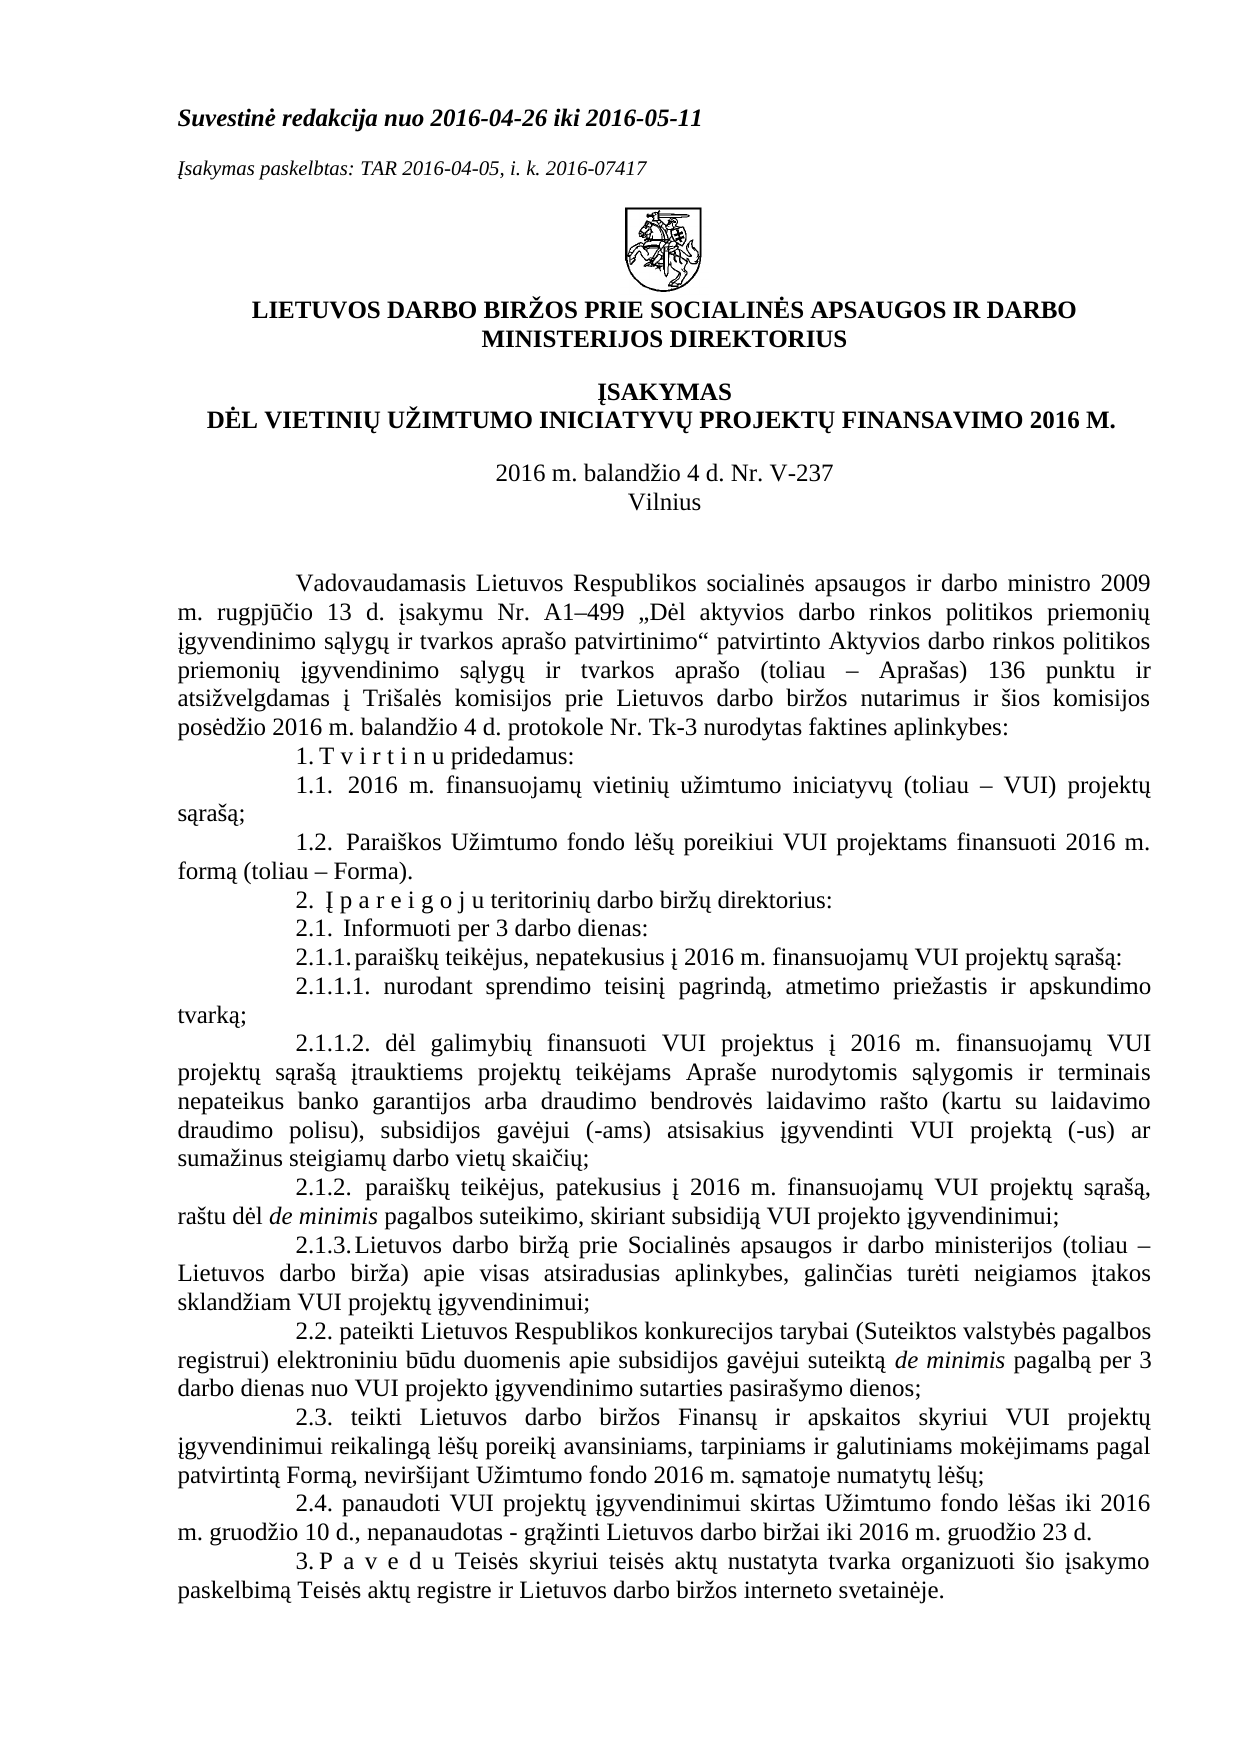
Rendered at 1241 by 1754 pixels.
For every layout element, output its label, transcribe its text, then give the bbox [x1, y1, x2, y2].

text DĖL vietinių užimtumo iniciatyvų projektų finansavimo 2016 m. [177, 405, 1152, 434]
text 2.1. Informuoti per 3 darbo dienas: [177, 913, 1152, 942]
text Suvestinė redakcija nuo 2016-04-26 iki 2016-05-11 [177, 103, 1152, 132]
text 2.1.1.1. nurodant sprendimo teisinį pagrindą, atmetimo priežastis ir apskundimo tvarką; [177, 971, 1152, 1028]
text Vadovaudamasis Lietuvos Respublikos socialinės apsaugos ir darbo ministro 2009 m. rugpjūčio 13 d. įsakymu Nr. A1–499 „Dėl aktyvios darbo rinkos politikos priemonių įgyvendinimo sąlygų ir tvarkos aprašo patvirtinimo“ patvirtinto Aktyvios darbo rinkos politikos priemonių įgyvendinimo sąlygų ir tvarkos aprašo (toliau – Aprašas) 136 punktu ir atsižvelgdamas į Trišalės komisijos prie Lietuvos darbo biržos nutarimus ir šios komisijos posėdžio 2016 m. balandžio 4 d. protokole Nr. Tk-3 nurodytas faktines aplinkybes: [177, 568, 1152, 741]
text 2.4. panaudoti VUI projektų įgyvendinimui skirtas Užimtumo fondo lėšas iki 2016 m. gruodžio 10 d., nepanaudotas - grąžinti Lietuvos darbo biržai iki 2016 m. gruodžio 23 d. [177, 1488, 1152, 1546]
text 2.1.2. paraiškų teikėjus, patekusius į 2016 m. finansuojamų VUI projektų sąrašą, raštu dėl de minimis pagalbos suteikimo, skiriant subsidiją VUI projekto įgyvendinimui; [177, 1172, 1152, 1230]
text 3. P a v e d u Teisės skyriui teisės aktų nustatyta tvarka organizuoti šio įsakymo paskelbimą Teisės aktų registre ir Lietuvos darbo biržos interneto svetainėje. [177, 1546, 1152, 1603]
text 2.1.3. Lietuvos darbo biržą prie Socialinės apsaugos ir darbo ministerijos (toliau – Lietuvos darbo birža) apie visas atsiradusias aplinkybes, galinčias turėti neigiamos įtakos sklandžiam VUI projektų įgyvendinimui; [177, 1230, 1152, 1316]
text 2. Į p a r e i g o j u teritorinių darbo biržų direktorius: [290, 885, 1152, 913]
text 1. T v i r t i n u pridedamus: [177, 741, 1152, 770]
text 2.1.1.2. dėl galimybių finansuoti VUI projektus į 2016 m. finansuojamų VUI projektų sąrašą įtrauktiems projektų teikėjams Apraše nurodytomis sąlygomis ir terminais nepateikus banko garantijos arba draudimo bendrovės laidavimo rašto (kartu su laidavimo draudimo polisu), subsidijos gavėjui (-ams) atsisakius įgyvendinti VUI projektą (-us) ar sumažinus steigiamų darbo vietų skaičių; [177, 1028, 1152, 1172]
text 2.2. pateikti Lietuvos Respublikos konkurecijos tarybai (Suteiktos valstybės pagalbos registrui) elektroniniu būdu duomenis apie subsidijos gavėjui suteiktą de minimis pagalbą per 3 darbo dienas nuo VUI projekto įgyvendinimo sutarties pasirašymo dienos; [177, 1316, 1152, 1402]
text LIETUVOS DARBO BIRŽOS prie socialinės apsaugos ir darbo ministerijos DIREKTORIUS [177, 295, 1152, 352]
text 1.2. Paraiškos Užimtumo fondo lėšų poreikiui VUI projektams finansuoti 2016 m. formą (toliau – Forma). [177, 827, 1152, 885]
text Įsakymas paskelbtas: TAR 2016-04-05, i. k. 2016-07417 [177, 156, 1152, 180]
text 2.3. teikti Lietuvos darbo biržos Finansų ir apskaitos skyriui VUI projektų įgyvendinimui reikalingą lėšų poreikį avansiniams, tarpiniams ir galutiniams mokėjimams pagal patvirtintą Formą, neviršijant Užimtumo fondo 2016 m. sąmatoje numatytų lėšų; [177, 1402, 1152, 1488]
text ĮSAKYMAS [177, 377, 1152, 405]
text 2.1.1. paraiškų teikėjus, nepatekusius į 2016 m. finansuojamų VUI projektų sąrašą: [177, 942, 1152, 971]
text 2016 m. balandžio 4 d. Nr. V-237 [177, 458, 1152, 487]
text Vilnius [177, 487, 1152, 516]
text 1.1. 2016 m. finansuojamų vietinių užimtumo iniciatyvų (toliau – VUI) projektų sąrašą; [177, 770, 1152, 827]
